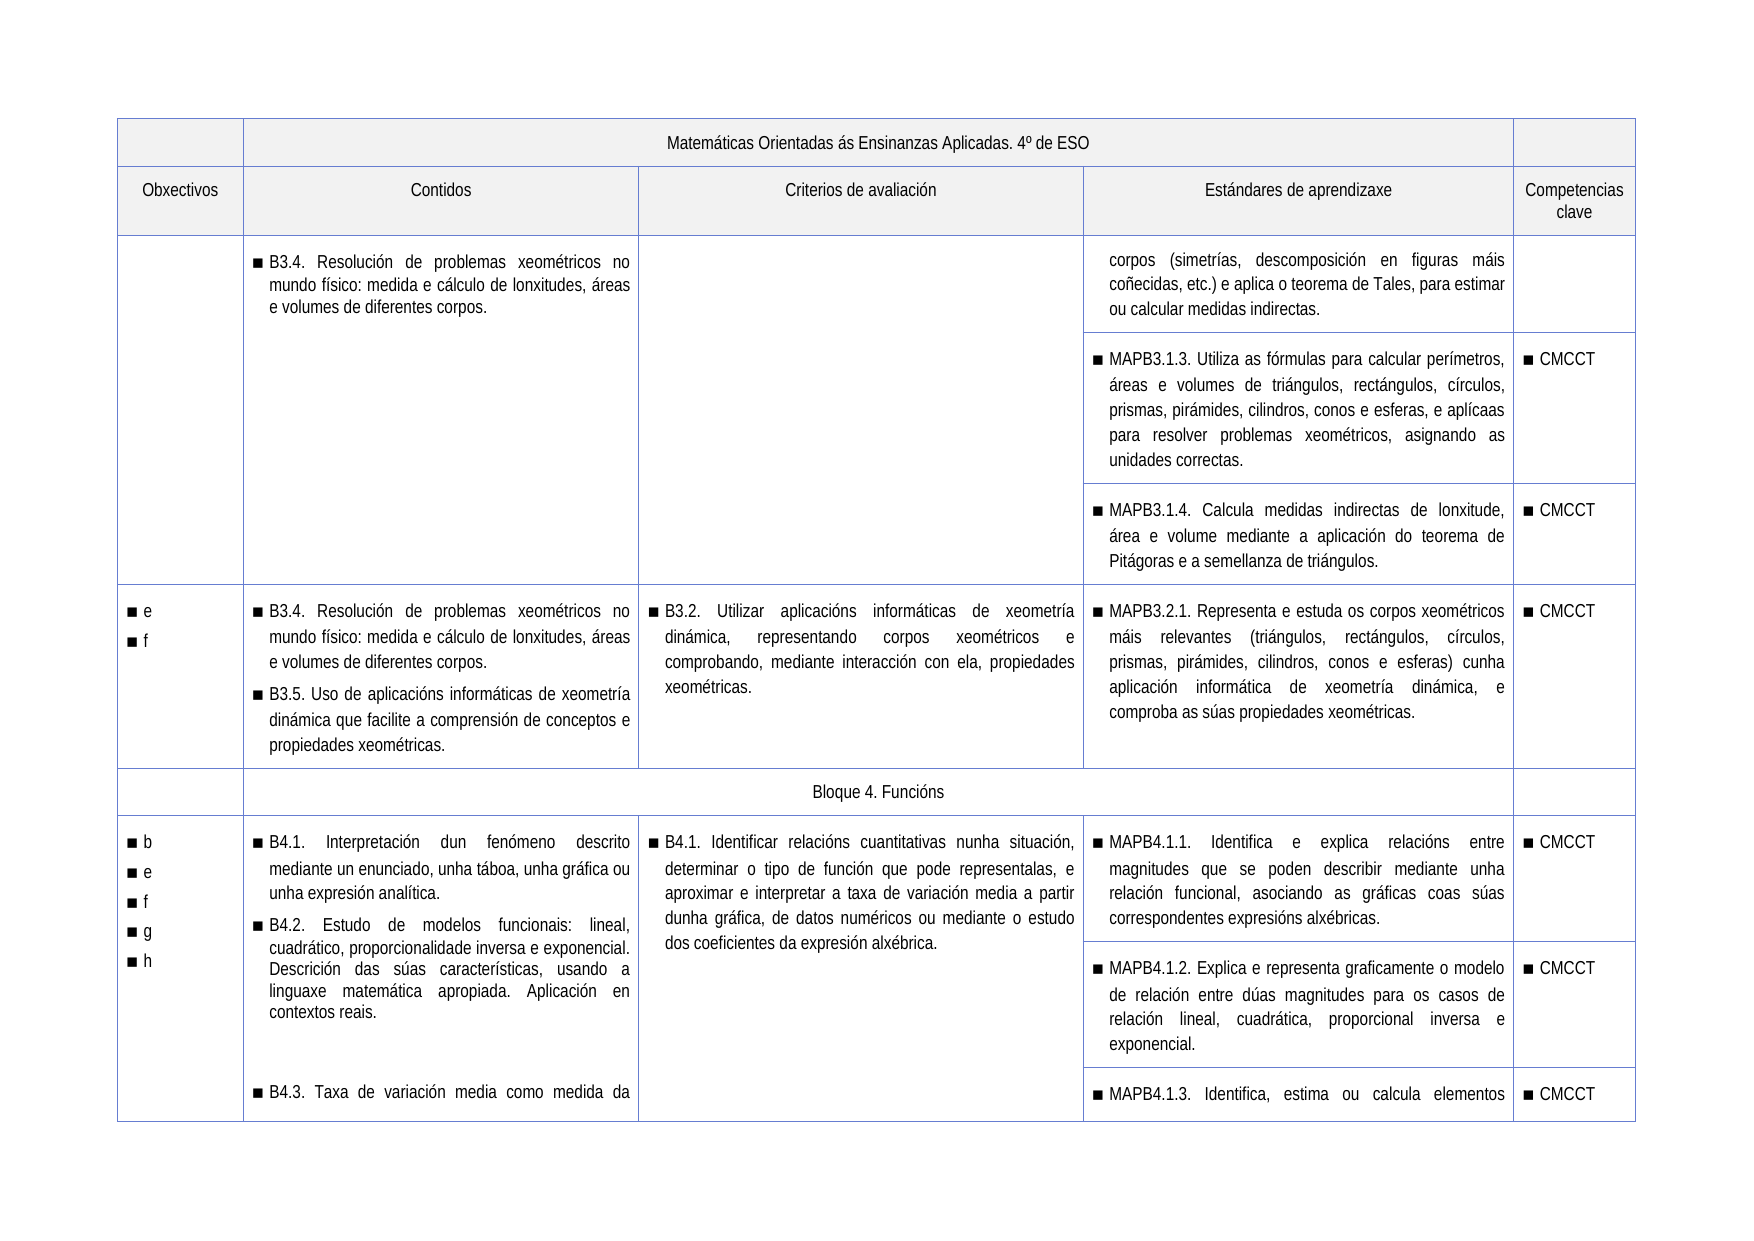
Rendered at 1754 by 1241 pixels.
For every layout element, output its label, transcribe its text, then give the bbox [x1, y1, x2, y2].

table_cell B3.4. Resolución de problemas xeométricos no mundo físico: medida e cálculo de lonxitudes, áreas e volumes de diferentes corpos. B3.5. Uso de aplicacións informáticas de xeometría dinámica que facilite a comprensión de conceptos e propiedades xeométricas. [244, 585, 638, 768]
table_header [1514, 119, 1635, 166]
table_cell CMCCT [1514, 585, 1635, 768]
table_cell Competencias clave [1514, 167, 1635, 235]
table_cell [118, 236, 243, 584]
table_cell [1514, 769, 1635, 815]
table_header [118, 119, 243, 166]
table_cell CMCCT [1514, 816, 1635, 941]
table_cell MAPB4.1.3. Identifica, estima ou calcula elementos [1084, 1068, 1513, 1121]
table_cell Contidos [244, 167, 638, 235]
table_header Matemáticas Orientadas ás Ensinanzas Aplicadas. 4º de ESO [244, 119, 1513, 166]
table_cell corpos (simetrías, descomposición en figuras máis coñecidas, etc.) e aplica o teorema de Tales, para estimar ou calcular medidas indirectas. [1084, 236, 1513, 332]
table_cell MAPB4.1.2. Explica e representa graficamente o modelo de relación entre dúas magnitudes para os casos de relación lineal, cuadrática, proporcional inversa e exponencial. [1084, 942, 1513, 1067]
table_cell [1514, 236, 1635, 332]
table_cell CMCCT [1514, 484, 1635, 584]
table_cell CMCCT [1514, 942, 1635, 1067]
table_cell Obxectivos [118, 167, 243, 235]
table_cell MAPB4.1.1. Identifica e explica relacións entre magnitudes que se poden describir mediante unha relación funcional, asociando as gráficas coas súas correspondentes expresións alxébricas. [1084, 816, 1513, 941]
table_cell Bloque 4. Funcións [244, 769, 1513, 815]
table_cell [118, 769, 243, 815]
table_cell CMCCT [1514, 333, 1635, 483]
table_cell B4.1. Interpretación dun fenómeno descrito mediante un enunciado, unha táboa, unha gráfica ou unha expresión analítica. B4.2. Estudo de modelos funcionais: lineal, cuadrático, proporcionalidade inversa e exponencial. Descrición das súas características, usando a linguaxe matemática apropiada. Aplicación en contextos reais. B4.3. Taxa de variación media como medida da [244, 816, 638, 1121]
table_cell B3.1. Figuras semellantes. B3.2. Teoremas de Tales e Pitágoras. Aplicación da semellanza para a obtención indirecta de medidas. B3.3. Razón entre lonxitudes, áreas e volumes de figuras e corpos semellantes. B3.4. Resolución de problemas xeométricos no mundo físico: medida e cálculo de lonxitudes, áreas e volumes de diferentes corpos. [244, 236, 638, 584]
table_cell B3.2. Utilizar aplicacións informáticas de xeometría dinámica, representando corpos xeométricos e comprobando, mediante interacción con ela, propiedades xeométricas. [639, 585, 1083, 768]
table_cell MAPB3.1.3. Utiliza as fórmulas para calcular perímetros, áreas e volumes de triángulos, rectángulos, círculos, prismas, pirámides, cilindros, conos e esferas, e aplícaas para resolver problemas xeométricos, asignando as unidades correctas. [1084, 333, 1513, 483]
table_cell Criterios de avaliación [639, 167, 1083, 235]
table_cell B4.1. Identificar relacións cuantitativas nunha situación, determinar o tipo de función que pode representalas, e aproximar e interpretar a taxa de variación media a partir dunha gráfica, de datos numéricos ou mediante o estudo dos coeficientes da expresión alxébrica. [639, 816, 1083, 1121]
table_cell b e f g h [118, 816, 243, 1121]
table_cell CMCCT [1514, 1068, 1635, 1121]
table_cell [639, 236, 1083, 584]
table_cell e f [118, 585, 243, 768]
table_cell MAPB3.2.1. Representa e estuda os corpos xeométricos máis relevantes (triángulos, rectángulos, círculos, prismas, pirámides, cilindros, conos e esferas) cunha aplicación informática de xeometría dinámica, e comproba as súas propiedades xeométricas. [1084, 585, 1513, 768]
table_cell MAPB3.1.4. Calcula medidas indirectas de lonxitude, área e volume mediante a aplicación do teorema de Pitágoras e a semellanza de triángulos. [1084, 484, 1513, 584]
table_cell Estándares de aprendizaxe [1084, 167, 1513, 235]
